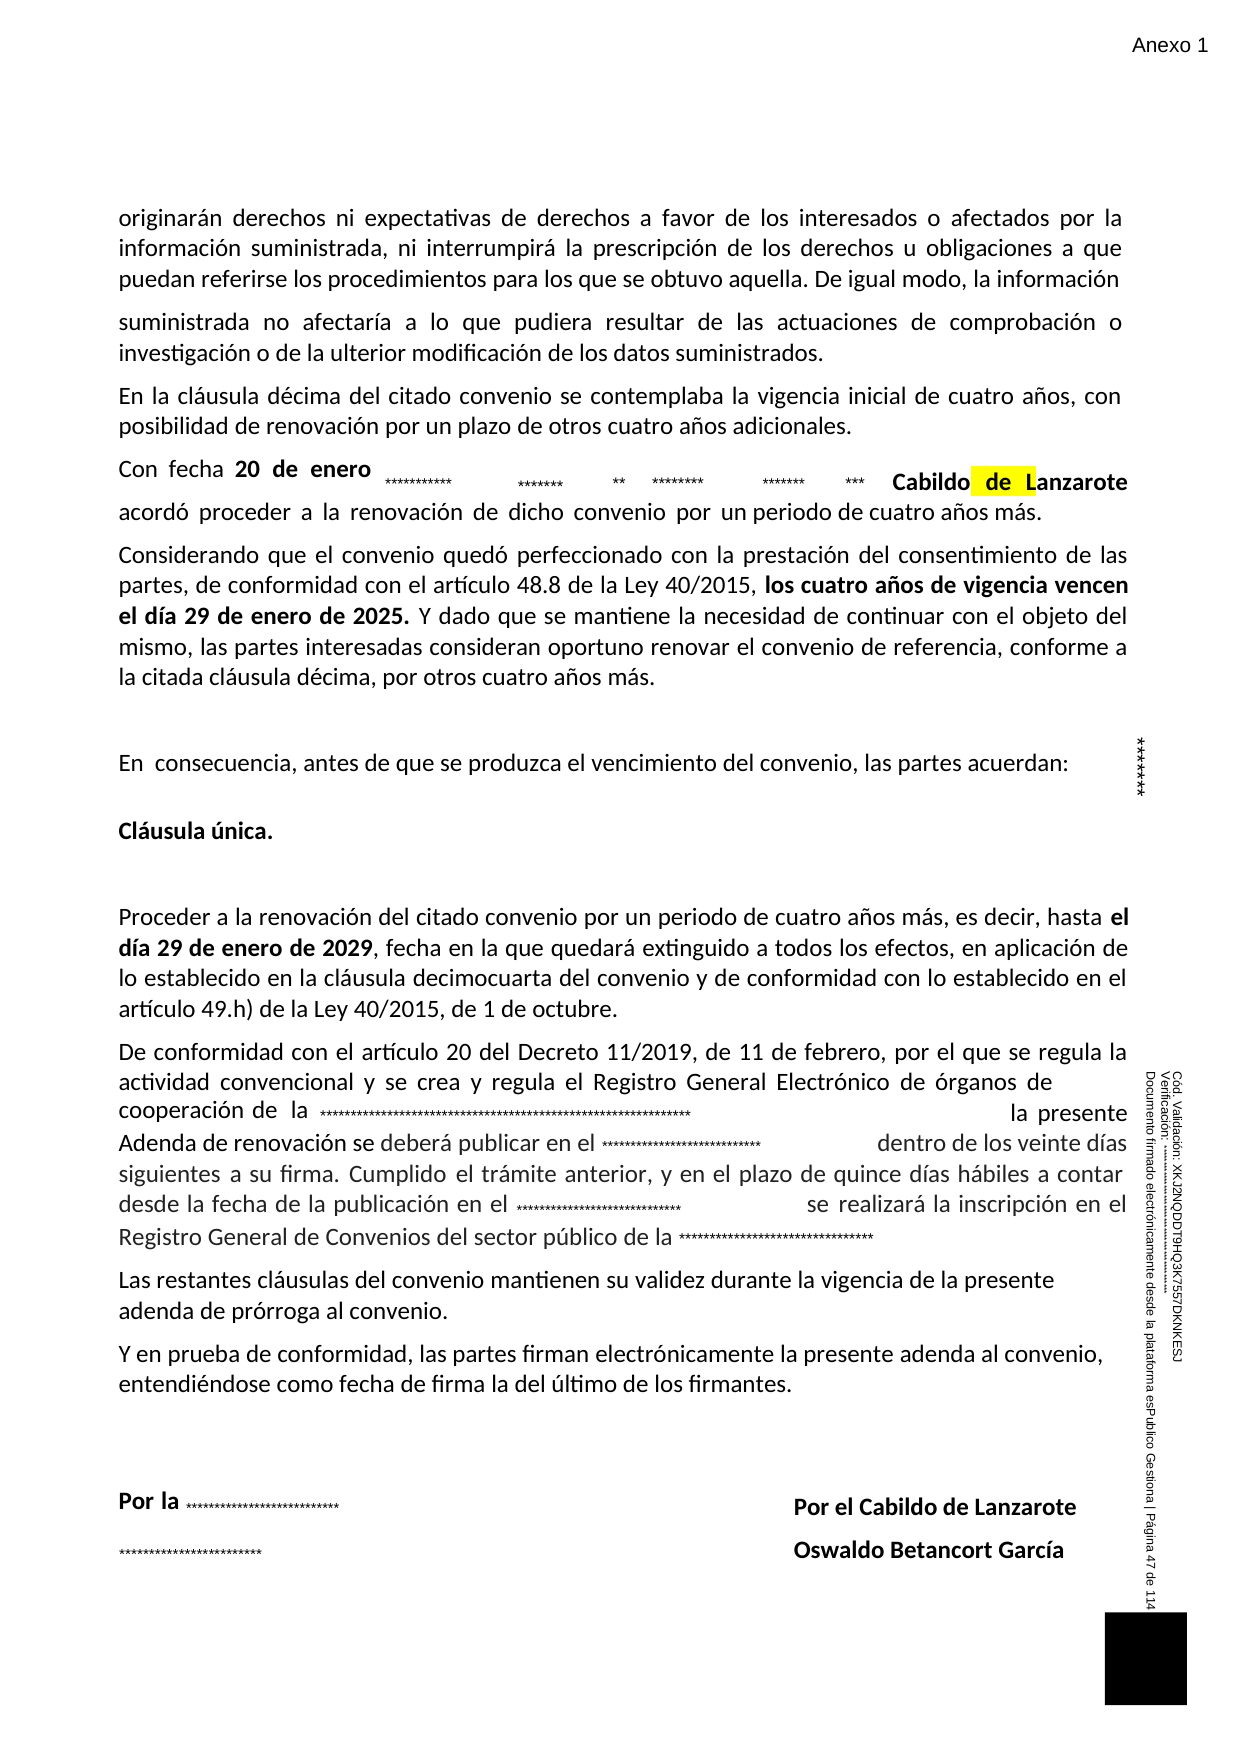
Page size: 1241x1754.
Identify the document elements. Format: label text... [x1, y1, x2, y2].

text Documento firmado electrónicamente desde la plataforma esPublico Gestiona | Página 47 de 114 [1145, 1071, 1157, 1613]
text En consecuencia, antes de que se produzca el vencimiento del convenio, las partes acuerdan: [118, 747, 1126, 778]
text Con fecha 20 de enero [118, 453, 372, 484]
text originarán derechos ni expectativas de derechos a favor de los interesados o afectados por la información suministrada, ni interrumpirá la prescripción de los derechos u obligaciones a que puedan referirse los procedimientos para los que se obtuvo aquella. De igual modo, la información [118, 202, 1124, 294]
text ******* [1126, 737, 1148, 798]
text acordó proceder a la renovación de dicho convenio por un periodo de cuatro años más. [118, 496, 1140, 527]
text siguientes a su firma. Cumplido el trámite anterior, y en el plazo de quince días hábiles a contar [118, 1158, 1140, 1189]
subtitle Por el Cabildo de Lanzarote Oswaldo Betancort García [793, 1491, 1079, 1564]
text Por la *************************** [118, 1485, 347, 1520]
text Verificación: ********************************************* [1157, 1071, 1171, 1613]
text Proceder a la renovación del citado convenio por un periodo de cuatro años más, es decir, hasta el día 29 de enero de 2029, fecha en la que quedará extinguido a todos los efectos, en aplicación de lo establecido en la cláusula decimocuarta del convenio y de conformidad con lo establecido en el artículo 49.h) de la Ley 40/2015, de 1 de octubre. [118, 901, 1129, 1023]
text Cód. Validación: XKJ2NQDDT9HQ3K7557DKNKESJ [1171, 1071, 1184, 1613]
text ************************ [119, 1546, 347, 1563]
text De conformidad con el artículo 20 del Decreto 11/2019, de 11 de febrero, por el que se regula la actividad convencional y se crea y regula el Registro General Electrónico de órganos de [118, 1036, 1129, 1097]
text En la cláusula décima del citado convenio se contemplaba la vigencia inicial de cuatro años, con posibilidad de renovación por un plazo de otros cuatro años adicionales. [118, 380, 1123, 441]
text la presente dentro de los veinte días [877, 1097, 1130, 1158]
text *********** ******* ** ******** ******* *** [385, 473, 869, 496]
text cooperación de la ************************************************************* [118, 1097, 769, 1127]
subtitle Cláusula única. [118, 815, 1140, 846]
text Considerando que el convenio quedó perfeccionado con la prestación del consentimiento de las partes, de conformidad con el artículo 48.8 de la Ley 40/2015, los cuatro años de vigencia vencen el día 29 de enero de 2025. Y dado que se mantiene la necesidad de continuar con el objeto del mismo, las partes interesadas consideran oportuno renovar el convenio de referencia, conforme a la citada cláusula décima, por otros cuatro años más. [118, 539, 1129, 692]
text Las restantes cláusulas del convenio mantienen su validez durante la vigencia de la presente adenda de prórroga al convenio. [118, 1264, 1121, 1326]
text Adenda de renovación se deberá publicar en el **************************** [118, 1127, 769, 1158]
text Registro General de Convenios del sector público de la ******************************** [118, 1222, 1140, 1252]
text suministrada no afectaría a lo que pudiera resultar de las actuaciones de comprobación o investigación o de la ulterior modificación de los datos suministrados. [118, 306, 1123, 367]
text desde la fecha de la publicación en el ***************************** se realizará la inscripción en el [118, 1189, 1140, 1222]
text Y en prueba de conformidad, las partes firman electrónicamente la presente adenda al convenio, entendiéndose como fecha de firma la del último de los firmantes. [118, 1338, 1121, 1399]
subtitle Cabildo de Lanzarote [892, 466, 1140, 496]
